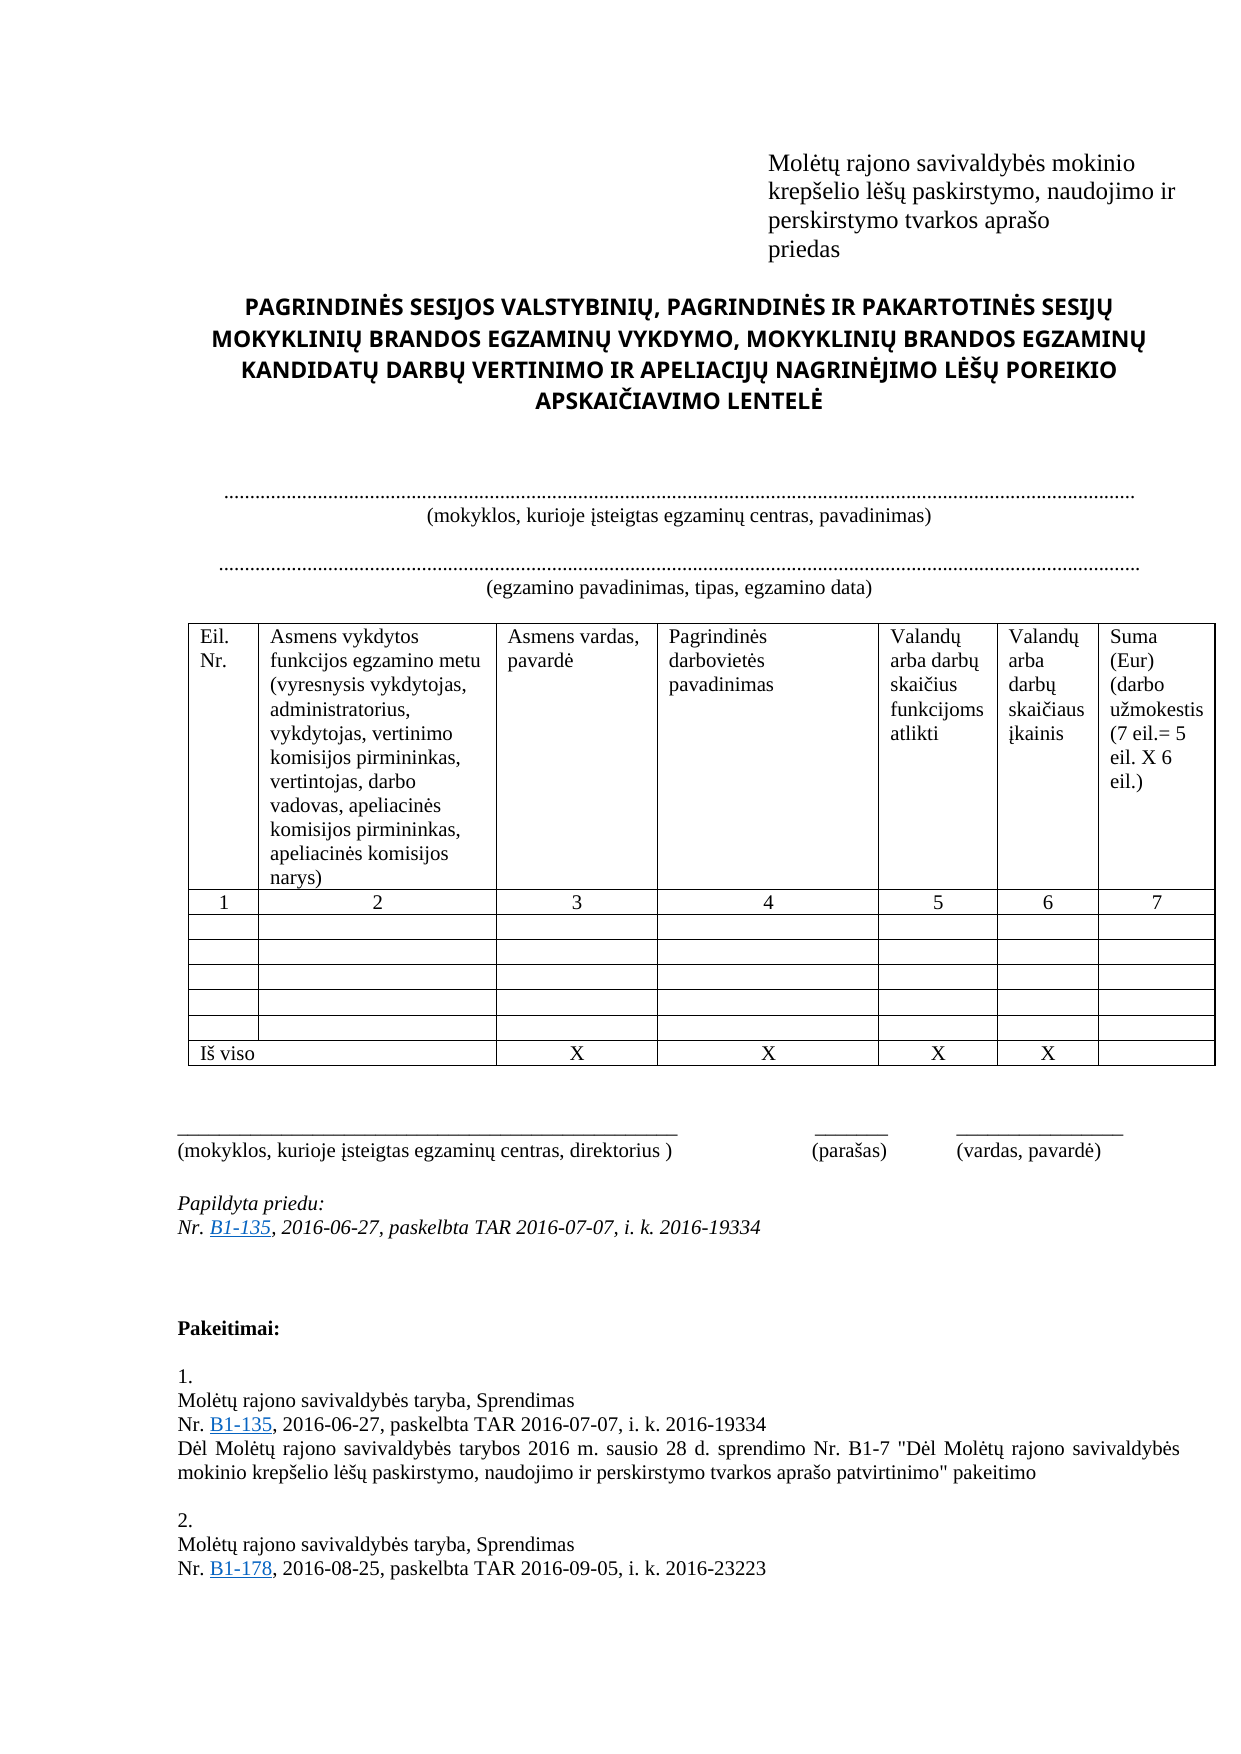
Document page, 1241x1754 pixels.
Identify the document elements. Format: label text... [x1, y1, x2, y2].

table_cell [658, 1016, 878, 1039]
text Molėtų rajono savivaldybės taryba, Sprendimas [177, 1532, 1181, 1556]
table_cell X [879, 1041, 997, 1065]
table_cell Iš viso [189, 1041, 496, 1065]
text perskirstymo tvarkos aprašo [768, 205, 1181, 234]
table_cell [879, 915, 997, 939]
text ________________________________________________ _______ ________________ [177, 1114, 1181, 1138]
text Nr. B1-178, 2016-08-25, paskelbta TAR 2016-09-05, i. k. 2016-23223 [177, 1556, 1181, 1580]
text PAGRINDINĖS SESIJOS VALSTYBINIŲ, PAGRINDINĖS IR PAKARTOTINĖS SESIJŲ MOKYKLINIŲ BRANDOS EGZAMINŲ VYKDYMO, MOKYKLINIŲ BRANDOS EGZAMINŲ KANDIDATŲ DARBŲ VERTINIMO IR APELIACIJŲ NAGRINĖJIMO LĖŠŲ POREIKIO APSKAIČIAVIMO LENTELĖ [177, 291, 1181, 416]
table_cell 7 [1099, 890, 1214, 914]
table_cell 4 [658, 890, 878, 914]
text 2. [177, 1508, 1181, 1532]
table_cell [658, 940, 878, 964]
table_cell [879, 990, 997, 1014]
table_cell [497, 915, 657, 939]
text (mokyklos, kurioje įsteigtas egzaminų centras, direktorius ) (parašas) (vardas, pavardė) [177, 1138, 1181, 1162]
table_cell [1099, 940, 1214, 964]
text Pakeitimai: [177, 1316, 1181, 1340]
table_cell [998, 965, 1098, 989]
table_cell 2 [259, 890, 496, 914]
table_cell [658, 965, 878, 989]
table_cell [497, 965, 657, 989]
table_header Suma (Eur) (darbo užmokestis (7 eil.= 5 eil. X 6 eil.) [1099, 624, 1214, 889]
table_header Asmens vykdytos funkcijos egzamino metu (vyresnysis vykdytojas, administratorius, vykdytojas, vertinimo komisijos pirmininkas, vertintojas, darbo vadovas, apeliacinės komisijos pirmininkas, apeliacinės komisijos narys) [259, 624, 496, 889]
table_cell 1 [189, 890, 258, 914]
table_cell X [497, 1041, 657, 1065]
table_cell [998, 915, 1098, 939]
table_cell [879, 1016, 997, 1039]
table_cell [1099, 1016, 1214, 1039]
text Nr. B1-135, 2016-06-27, paskelbta TAR 2016-07-07, i. k. 2016-19334 [177, 1412, 1181, 1436]
table_cell [497, 1016, 657, 1039]
table_header Eil. Nr. [189, 624, 258, 889]
text ............................................................................................................................................................................... [177, 479, 1181, 503]
text Nr. B1-135, 2016-06-27, paskelbta TAR 2016-07-07, i. k. 2016-19334 [177, 1215, 1181, 1239]
table_cell [879, 965, 997, 989]
table_cell X [658, 1041, 878, 1065]
table_cell 5 [879, 890, 997, 914]
table_cell [259, 1016, 496, 1039]
table_cell 6 [998, 890, 1098, 914]
text 1. [177, 1364, 1181, 1388]
text priedas [768, 234, 1181, 263]
table_cell [497, 940, 657, 964]
table_cell [998, 940, 1098, 964]
text Molėtų rajono savivaldybės mokinio [768, 148, 1181, 176]
table_header Asmens vardas, pavardė [497, 624, 657, 889]
text (mokyklos, kurioje įsteigtas egzaminų centras, pavadinimas) [177, 503, 1181, 527]
text krepšelio lėšų paskirstymo, naudojimo ir [768, 176, 1181, 205]
text ................................................................................................................................................................................. [177, 551, 1181, 575]
table_cell [1099, 1041, 1214, 1065]
table_cell 3 [497, 890, 657, 914]
table_cell [658, 915, 878, 939]
table_cell [998, 990, 1098, 1014]
table_cell [1099, 990, 1214, 1014]
table_header Valandų arba darbų skaičiaus įkainis [998, 624, 1098, 889]
table_cell [1099, 915, 1214, 939]
table_cell [189, 915, 258, 939]
text Papildyta priedu: [177, 1191, 1181, 1215]
table_cell [259, 990, 496, 1014]
table_cell [259, 915, 496, 939]
table_cell [189, 1016, 258, 1039]
table_header Valandų arba darbų skaičius funkcijoms atlikti [879, 624, 997, 889]
table_cell [259, 965, 496, 989]
table_cell [1099, 965, 1214, 989]
table_cell [497, 990, 657, 1014]
table_cell [189, 990, 258, 1014]
table_cell [189, 940, 258, 964]
table_cell [879, 940, 997, 964]
table_cell [259, 940, 496, 964]
table_cell [658, 990, 878, 1014]
text (egzamino pavadinimas, tipas, egzamino data) [177, 575, 1181, 599]
text Molėtų rajono savivaldybės taryba, Sprendimas [177, 1388, 1181, 1412]
text Dėl Molėtų rajono savivaldybės tarybos 2016 m. sausio 28 d. sprendimo Nr. B1-7 "Dėl Molėtų rajono savivaldybės mokinio krepšelio lėšų paskirstymo, naudojimo ir perskirstymo tvarkos aprašo patvirtinimo" pakeitimo [177, 1436, 1181, 1484]
table_cell [998, 1016, 1098, 1039]
table_cell [189, 965, 258, 989]
table_header Pagrindinės darbovietės pavadinimas [658, 624, 878, 889]
table_cell X [998, 1041, 1098, 1065]
